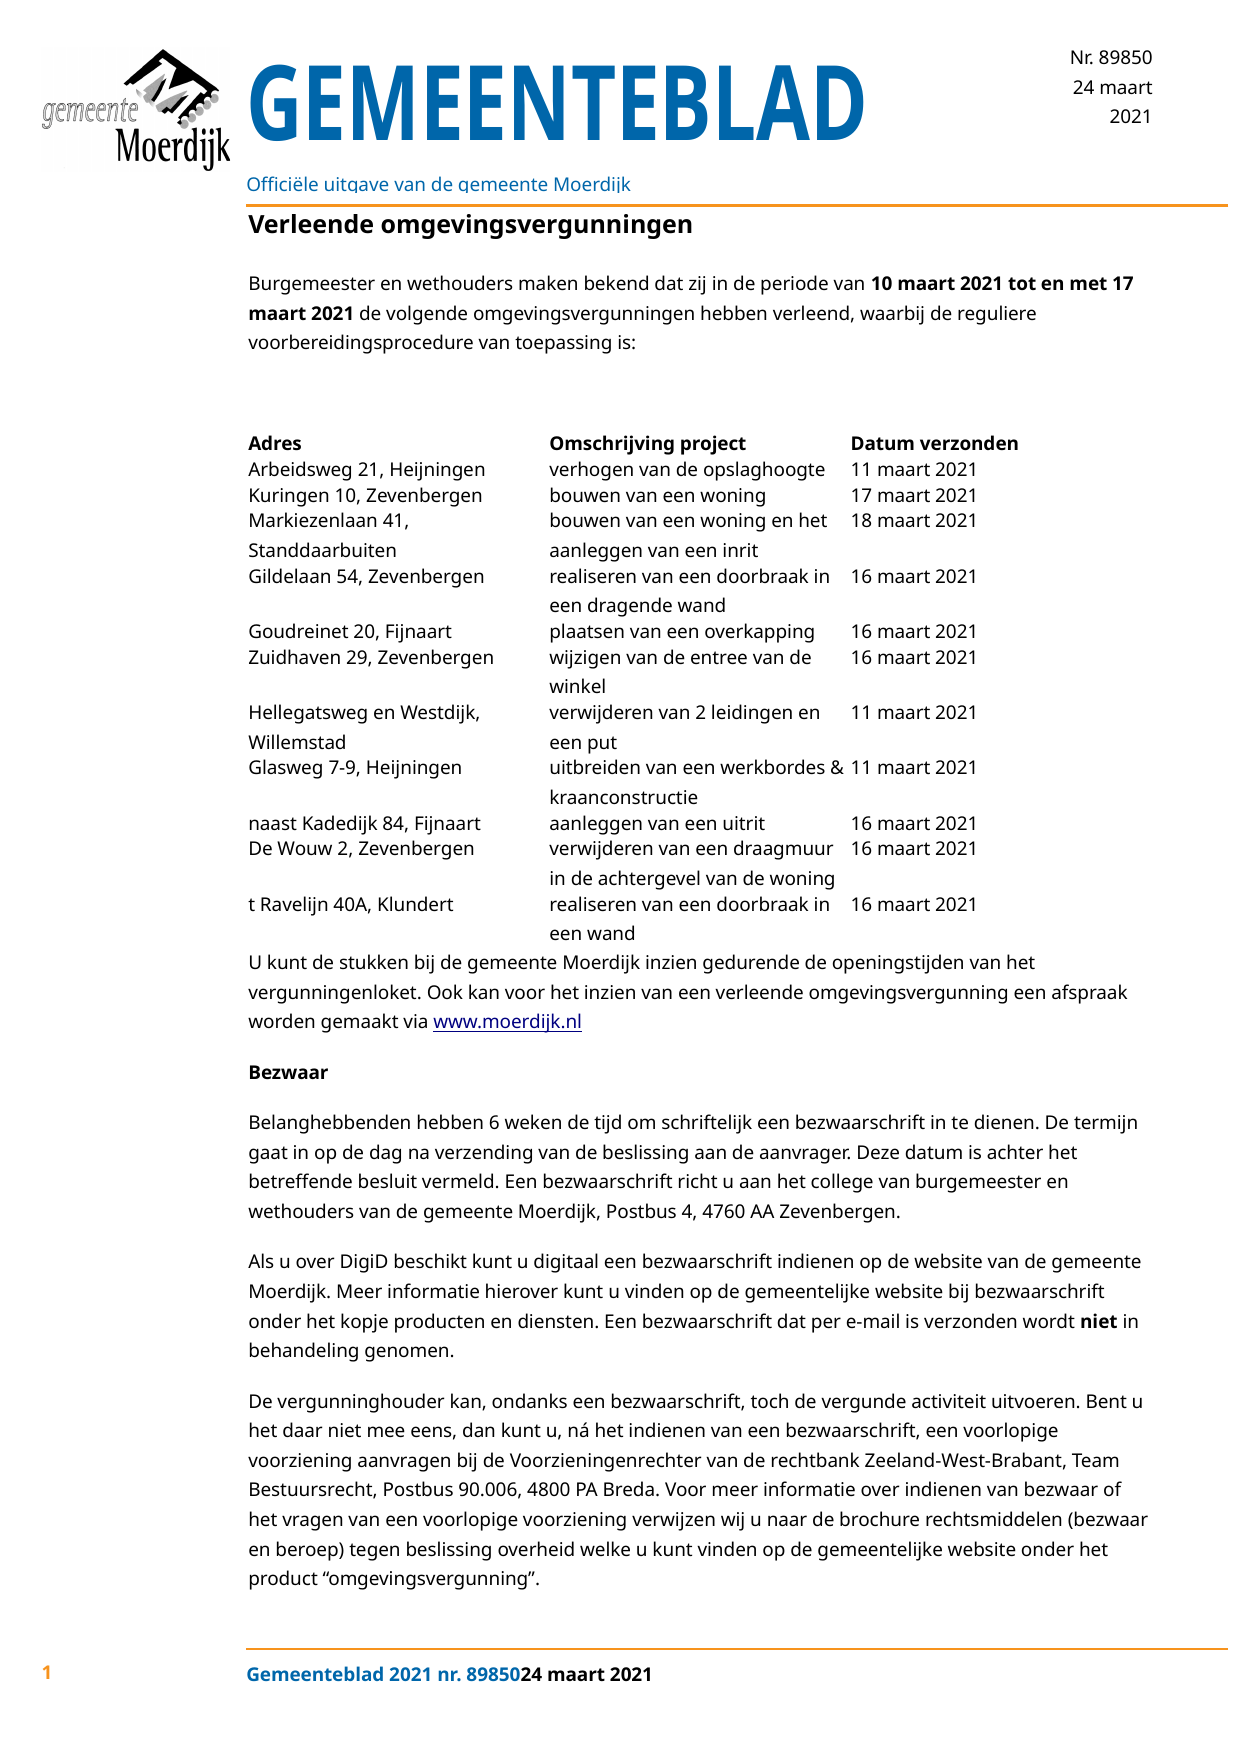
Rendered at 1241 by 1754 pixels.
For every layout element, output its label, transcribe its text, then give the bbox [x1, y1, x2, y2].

table_cell Markiezenlaan 41, Standdaarbuiten [248, 508, 549, 563]
table_cell plaatsen van een overkapping [549, 618, 850, 644]
table_cell 16 maart 2021 [850, 618, 1152, 644]
table_cell 18 maart 2021 [850, 508, 1152, 563]
table_cell Hellegatsweg en Westdijk, Willemstad [248, 699, 549, 754]
table_cell t Ravelijn 40A, Klundert [248, 891, 549, 946]
text Belanghebbenden hebben 6 weken de tijd om schriftelijk een bezwaarschrift in te dienen. De termijn gaat in op de dag na verzending van de beslissing aan de aanvrager. Deze datum is achter het betreffende besluit vermeld. Een bezwaarschrift richt u aan het college van burgemeester en wethouders van de gemeente Moerdijk, Postbus 4, 4760 AA Zevenbergen. [248, 1109, 1152, 1224]
table_cell Glasweg 7-9, Heijningen [248, 755, 549, 810]
table_header Omschrijving project [549, 430, 850, 456]
table_cell Arbeidsweg 21, Heijningen [248, 456, 549, 482]
table_cell Goudreinet 20, Fijnaart [248, 618, 549, 644]
table_cell De Wouw 2, Zevenbergen [248, 836, 549, 891]
text Burgemeester en wethouders maken bekend dat zij in de periode van 10 maart 2021 tot en met 17 maart 2021 de volgende omgevingsvergunningen hebben verleend, waarbij de reguliere voorbereidingsprocedure van toepassing is: [248, 270, 1152, 355]
table_cell aanleggen van een uitrit [549, 810, 850, 836]
text Als u over DigiD beschikt kunt u digitaal een bezwaarschrift indienen op de website van de gemeente Moerdijk. Meer informatie hierover kunt u vinden op de gemeentelijke website bij bezwaarschrift onder het kopje producten en diensten. Een bezwaarschrift dat per e-mail is verzonden wordt niet in behandeling genomen. [248, 1249, 1152, 1363]
table_cell naast Kadedijk 84, Fijnaart [248, 810, 549, 836]
table_cell realiseren van een doorbraak in een wand [549, 891, 850, 946]
table_cell 11 maart 2021 [850, 699, 1152, 754]
table_cell realiseren van een doorbraak in een dragende wand [549, 563, 850, 618]
text Verleende omgevingsvergunningen [248, 207, 1152, 241]
table_cell bouwen van een woning [549, 482, 850, 508]
table_cell 11 maart 2021 [850, 456, 1152, 482]
table_header Adres [248, 430, 549, 456]
table_cell verwijderen van 2 leidingen en een put [549, 699, 850, 754]
table_cell verhogen van de opslaghoogte [549, 456, 850, 482]
table_cell Kuringen 10, Zevenbergen [248, 482, 549, 508]
text De vergunninghouder kan, ondanks een bezwaarschrift, toch de vergunde activiteit uitvoeren. Bent u het daar niet mee eens, dan kunt u, ná het indienen van een bezwaarschrift, een voorlopige voorziening aanvragen bij de Voorzieningenrechter van de rechtbank Zeeland-West-Brabant, Team Bestuursrecht, Postbus 90.006, 4800 PA Breda. Voor meer informatie over indienen van bezwaar of het vragen van een voorlopige voorziening verwijzen wij u naar de brochure rechtsmiddelen (bezwaar en beroep) tegen beslissing overheid welke u kunt vinden op de gemeentelijke website onder het product “omgevingsvergunning”. [248, 1388, 1152, 1591]
table_cell 16 maart 2021 [850, 563, 1152, 618]
table_cell 16 maart 2021 [850, 810, 1152, 836]
table_cell bouwen van een woning en het aanleggen van een inrit [549, 508, 850, 563]
table_cell uitbreiden van een werkbordes & kraanconstructie [549, 755, 850, 810]
table_cell wijzigen van de entree van de winkel [549, 644, 850, 699]
table_cell 16 maart 2021 [850, 891, 1152, 946]
table_cell 17 maart 2021 [850, 482, 1152, 508]
table_cell 16 maart 2021 [850, 836, 1152, 891]
text Bezwaar [248, 1059, 1152, 1085]
picture [41, 47, 231, 172]
table_cell Gildelaan 54, Zevenbergen [248, 563, 549, 618]
table_cell verwijderen van een draagmuur in de achtergevel van de woning [549, 836, 850, 891]
text U kunt de stukken bij de gemeente Moerdijk inzien gedurende de openingstijden van het vergunningenloket. Ook kan voor het inzien van een verleende omgevingsvergunning een afspraak worden gemaakt via www.moerdijk.nl [248, 949, 1152, 1034]
table_cell 16 maart 2021 [850, 644, 1152, 699]
table_cell Zuidhaven 29, Zevenbergen [248, 644, 549, 699]
table_cell 11 maart 2021 [850, 755, 1152, 810]
table_header Datum verzonden [850, 430, 1152, 456]
